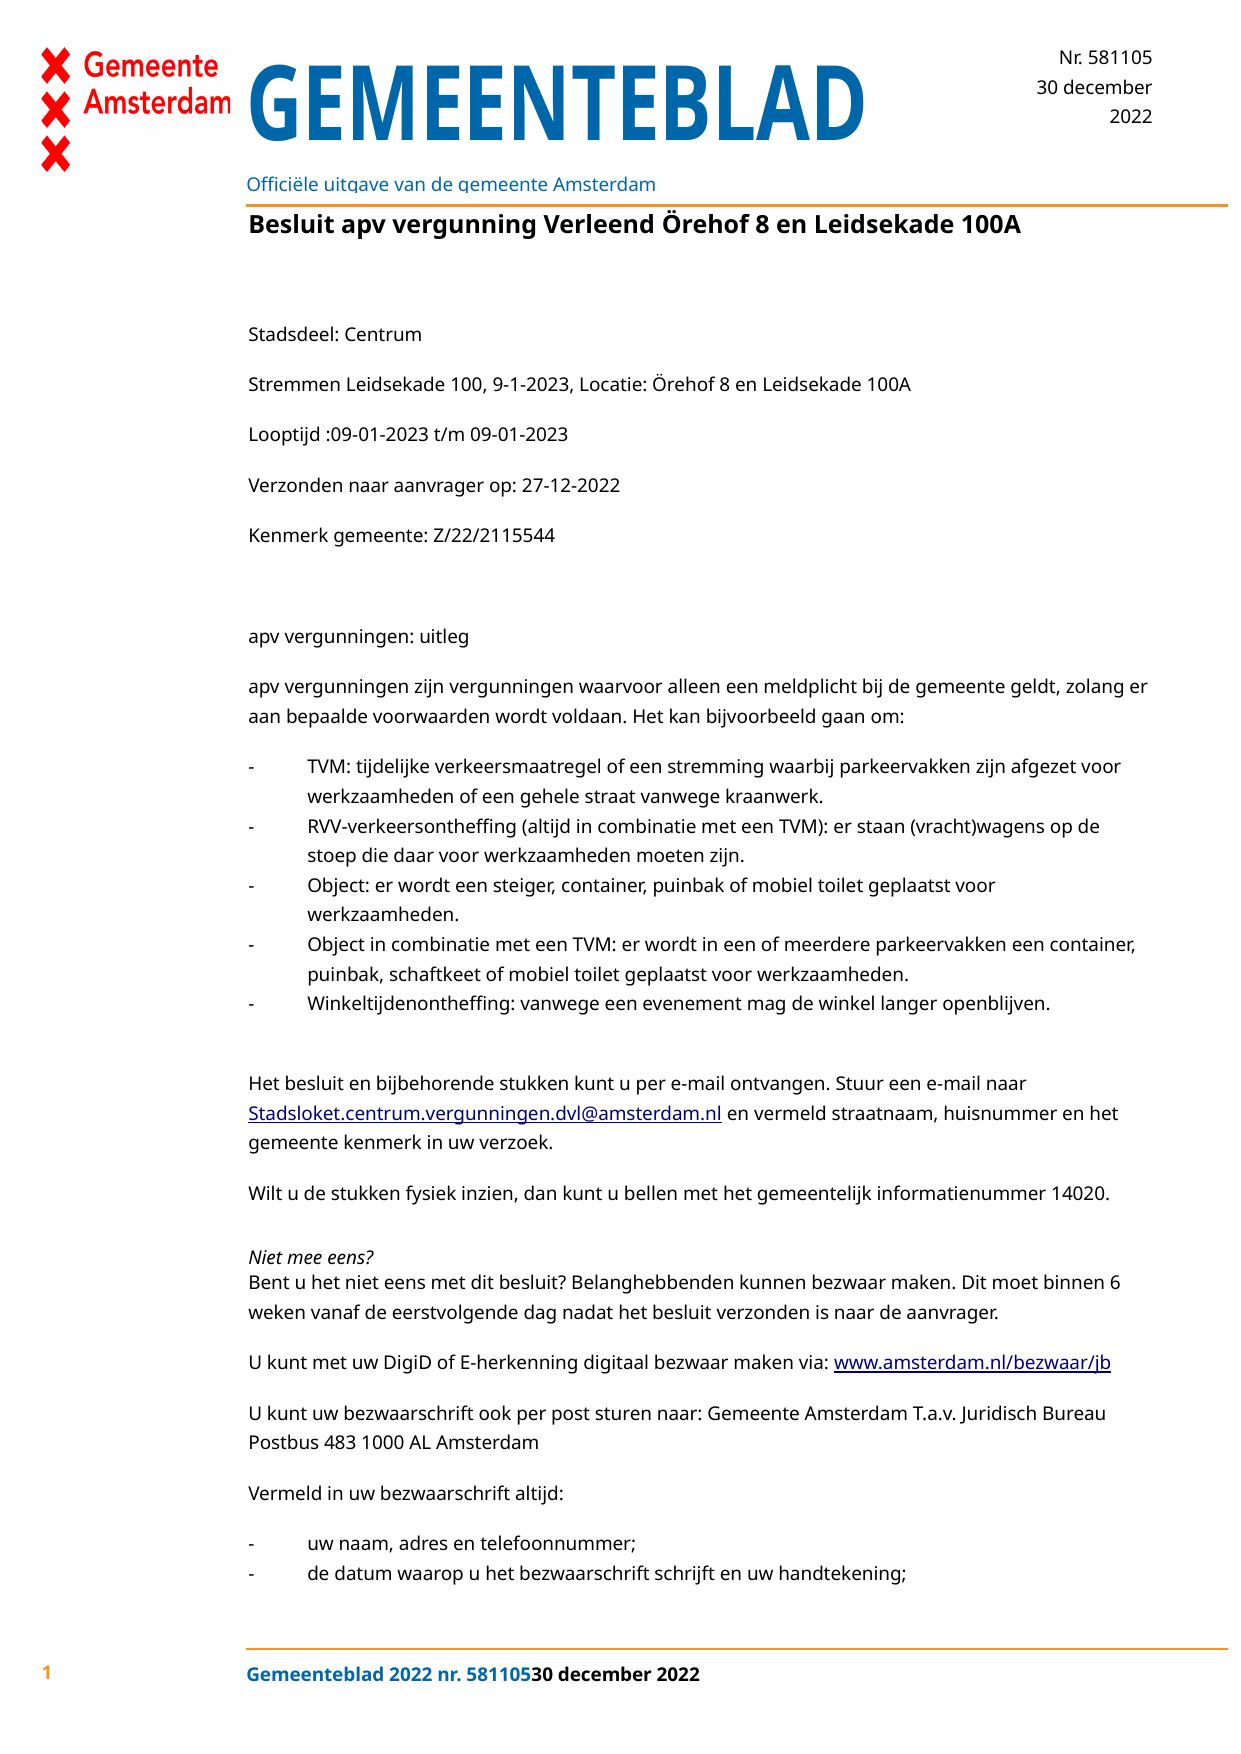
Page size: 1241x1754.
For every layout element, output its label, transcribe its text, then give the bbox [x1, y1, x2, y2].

picture [41, 47, 231, 172]
text Stremmen Leidsekade 100, 9-1-2023, Locatie: Örehof 8 en Leidsekade 100A [248, 371, 1152, 397]
list Object: er wordt een steiger, container, puinbak of mobiel toilet geplaatst voor werkzaamheden. [248, 872, 1152, 927]
text Verzonden naar aanvrager op: 27-12-2022 [248, 472, 1152, 498]
text Vermeld in uw bezwaarschrift altijd: [248, 1480, 1152, 1506]
text Stadsdeel: Centrum [248, 321, 1152, 346]
list RVV-verkeersontheffing (altijd in combinatie met een TVM): er staan (vracht)wagens op de stoep die daar voor werkzaamheden moeten zijn. [248, 813, 1152, 868]
list Winkeltijdenontheffing: vanwege een evenement mag de winkel langer openblijven. [248, 990, 1152, 1016]
text Wilt u de stukken fysiek inzien, dan kunt u bellen met het gemeentelijk informatienummer 14020. [248, 1180, 1152, 1206]
list Object in combinatie met een TVM: er wordt in een of meerdere parkeervakken een container, puinbak, schaftkeet of mobiel toilet geplaatst voor werkzaamheden. [248, 931, 1152, 986]
text U kunt uw bezwaarschrift ook per post sturen naar: Gemeente Amsterdam T.a.v. Juridisch Bureau Postbus 483 1000 AL Amsterdam [248, 1400, 1152, 1455]
text Niet mee eens? [248, 1244, 1152, 1269]
text Looptijd :09-01-2023 t/m 09-01-2023 [248, 422, 1152, 447]
text Het besluit en bijbehorende stukken kunt u per e-mail ontvangen. Stuur een e-mail naar Stadsloket.centrum.vergunningen.dvl@amsterdam.nl en vermeld straatnaam, huisnummer en het gemeente kenmerk in uw verzoek. [248, 1070, 1152, 1155]
text Bent u het niet eens met dit besluit? Belanghebbenden kunnen bezwaar maken. Dit moet binnen 6 weken vanaf de eerstvolgende dag nadat het besluit verzonden is naar de aanvrager. [248, 1269, 1152, 1325]
list TVM: tijdelijke verkeersmaatregel of een stremming waarbij parkeervakken zijn afgezet voor werkzaamheden of een gehele straat vanwege kraanwerk. [248, 754, 1152, 809]
text apv vergunningen: uitleg [248, 623, 1152, 649]
text apv vergunningen zijn vergunningen waarvoor alleen een meldplicht bij de gemeente geldt, zolang er aan bepaalde voorwaarden wordt voldaan. Het kan bijvoorbeeld gaan om: [248, 674, 1152, 729]
text Besluit apv vergunning Verleend Örehof 8 en Leidsekade 100A [248, 207, 1152, 241]
text Kenmerk gemeente: Z/22/2115544 [248, 522, 1152, 548]
text U kunt met uw DigiD of E-herkenning digitaal bezwaar maken via: www.amsterdam.nl/bezwaar/jb [248, 1349, 1152, 1375]
list uw naam, adres en telefoonnummer; [248, 1530, 1152, 1556]
list de datum waarop u het bezwaarschrift schrijft en uw handtekening; [248, 1560, 1152, 1586]
